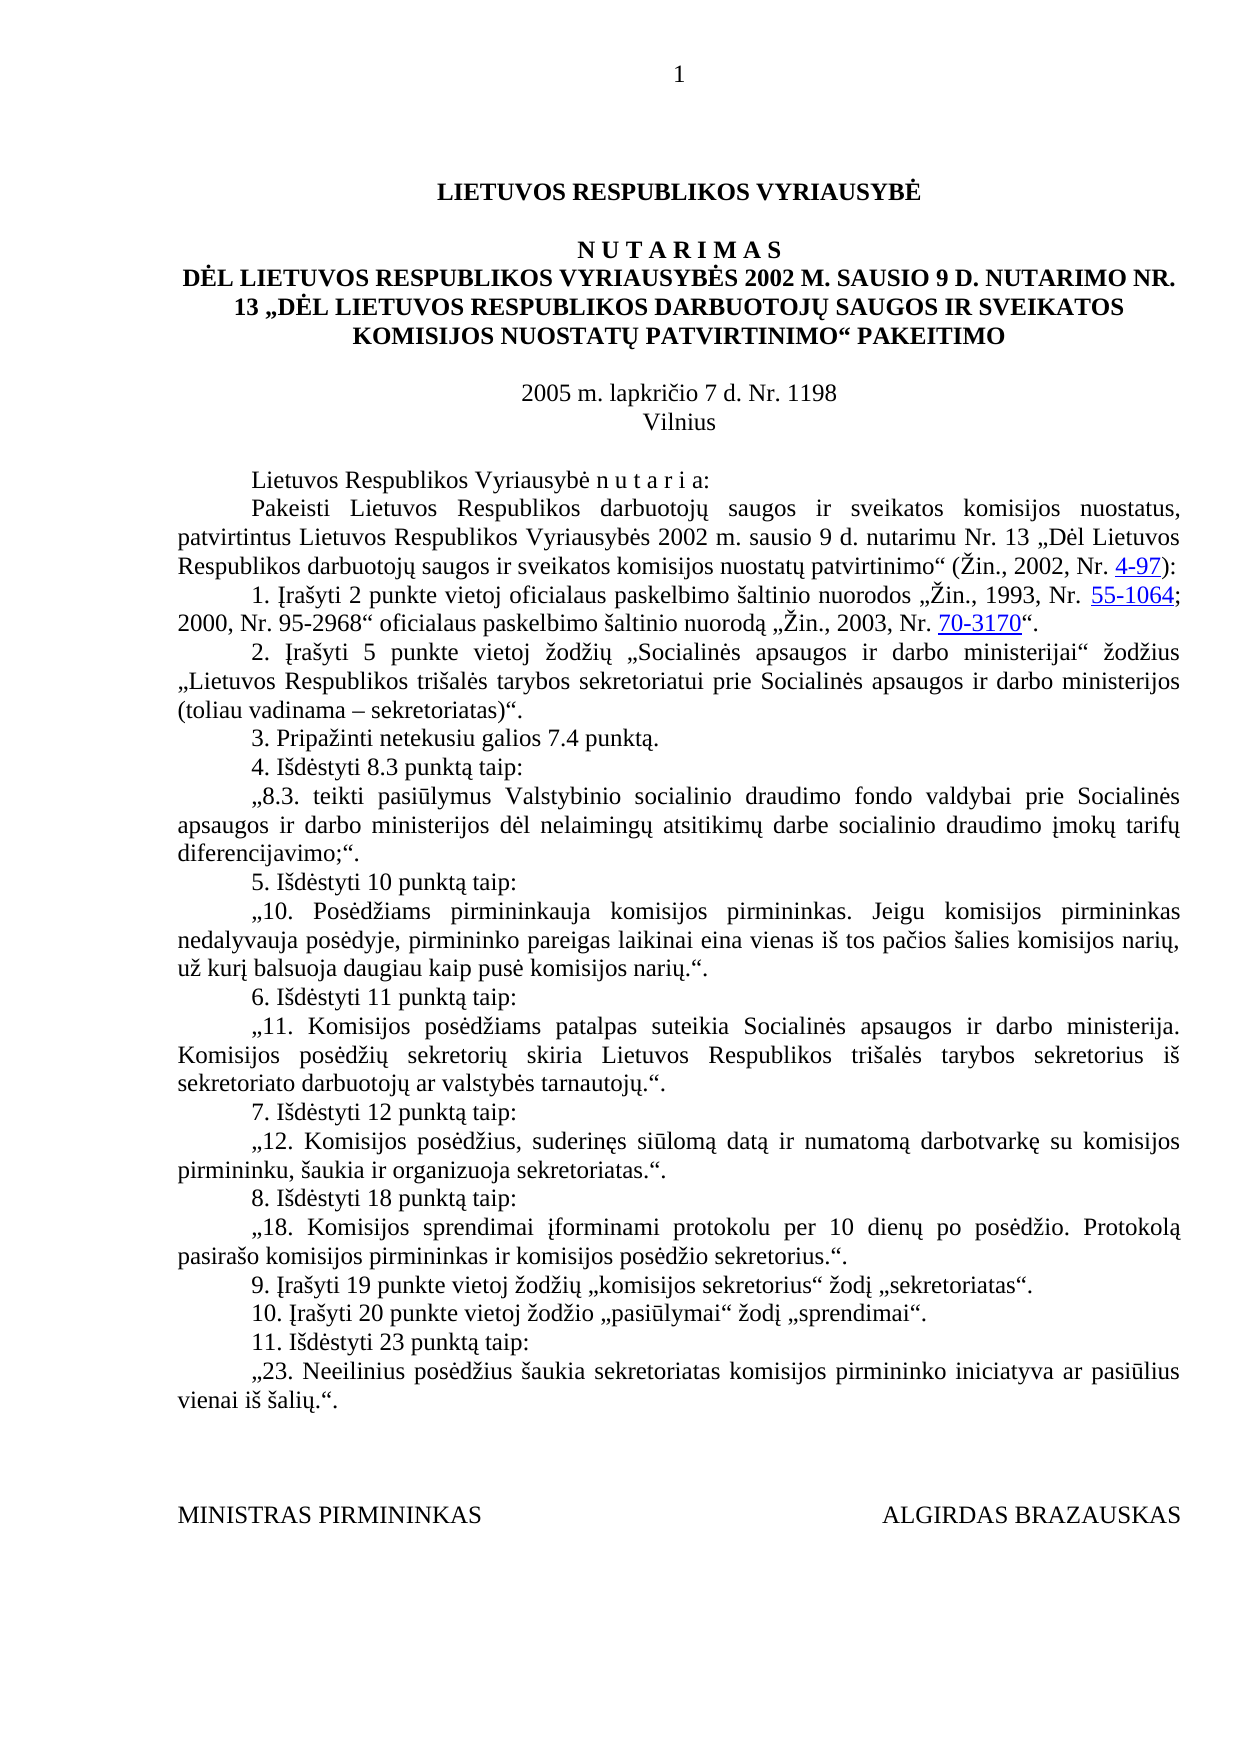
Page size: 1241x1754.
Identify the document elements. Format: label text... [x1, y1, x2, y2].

text „8.3. teikti pasiūlymus Valstybinio socialinio draudimo fondo valdybai prie Socialinės apsaugos ir darbo ministerijos dėl nelaimingų atsitikimų darbe socialinio draudimo įmokų tarifų diferencijavimo;“. [177, 781, 1181, 867]
text LIETUVOS RESPUBLIKOS VYRIAUSYBĖ [177, 177, 1181, 206]
text 5. Išdėstyti 10 punktą taip: [177, 867, 1181, 896]
text 6. Išdėstyti 11 punktą taip: [177, 982, 1181, 1011]
text 2. Įrašyti 5 punkte vietoj žodžių „Socialinės apsaugos ir darbo ministerijai“ žodžius „Lietuvos Respublikos trišalės tarybos sekretoriatui prie Socialinės apsaugos ir darbo ministerijos (toliau vadinama – sekretoriatas)“. [177, 637, 1181, 723]
text 11. Išdėstyti 23 punktą taip: [177, 1327, 1181, 1356]
text MINISTRAS PIRMININKAS ALGIRDAS BRAZAUSKAS [177, 1500, 1181, 1528]
text 4. Išdėstyti 8.3 punktą taip: [177, 752, 1181, 781]
text „10. Posėdžiams pirmininkauja komisijos pirmininkas. Jeigu komisijos pirmininkas nedalyvauja posėdyje, pirmininko pareigas laikinai eina vienas iš tos pačios šalies komisijos narių, už kurį balsuoja daugiau kaip pusė komisijos narių.“. [177, 896, 1181, 982]
text 9. Įrašyti 19 punkte vietoj žodžių „komisijos sekretorius“ žodį „sekretoriatas“. [177, 1270, 1181, 1298]
text Vilnius [177, 407, 1181, 436]
text DĖL LIETUVOS RESPUBLIKOS VYRIAUSYBĖS 2002 M. SAUSIO 9 D. NUTARIMO NR. 13 „DĖL LIETUVOS RESPUBLIKOS DARBUOTOJŲ SAUGOS IR SVEIKATOS KOMISIJOS NUOSTATŲ PATVIRTINIMO“ PAKEITIMO [177, 263, 1181, 350]
text „23. Neeilinius posėdžius šaukia sekretoriatas komisijos pirmininko iniciatyva ar pasiūlius vienai iš šalių.“. [177, 1356, 1181, 1413]
text „18. Komisijos sprendimai įforminami protokolu per 10 dienų po posėdžio. Protokolą pasirašo komisijos pirmininkas ir komisijos posėdžio sekretorius.“. [177, 1212, 1181, 1270]
text 2005 m. lapkričio 7 d. Nr. 1198 [177, 378, 1181, 407]
text N U T A R I M A S [177, 235, 1181, 263]
text „12. Komisijos posėdžius, suderinęs siūlomą datą ir numatomą darbotvarkę su komisijos pirmininku, šaukia ir organizuoja sekretoriatas.“. [177, 1126, 1181, 1183]
text „11. Komisijos posėdžiams patalpas suteikia Socialinės apsaugos ir darbo ministerija. Komisijos posėdžių sekretorių skiria Lietuvos Respublikos trišalės tarybos sekretorius iš sekretoriato darbuotojų ar valstybės tarnautojų.“. [177, 1011, 1181, 1097]
text 10. Įrašyti 20 punkte vietoj žodžio „pasiūlymai“ žodį „sprendimai“. [177, 1298, 1181, 1327]
text 3. Pripažinti netekusiu galios 7.4 punktą. [177, 723, 1181, 752]
text 7. Išdėstyti 12 punktą taip: [177, 1097, 1181, 1126]
text 1. Įrašyti 2 punkte vietoj oficialaus paskelbimo šaltinio nuorodos „Žin., 1993, Nr. 55-1064; 2000, Nr. 95-2968“ oficialaus paskelbimo šaltinio nuorodą „Žin., 2003, Nr. 70-3170“. [177, 580, 1181, 637]
text 8. Išdėstyti 18 punktą taip: [177, 1183, 1181, 1212]
text Pakeisti Lietuvos Respublikos darbuotojų saugos ir sveikatos komisijos nuostatus, patvirtintus Lietuvos Respublikos Vyriausybės 2002 m. sausio 9 d. nutarimu Nr. 13 „Dėl Lietuvos Respublikos darbuotojų saugos ir sveikatos komisijos nuostatų patvirtinimo“ (Žin., 2002, Nr. 4-97): [177, 493, 1181, 580]
text Lietuvos Respublikos Vyriausybė nutaria: [177, 465, 1181, 493]
